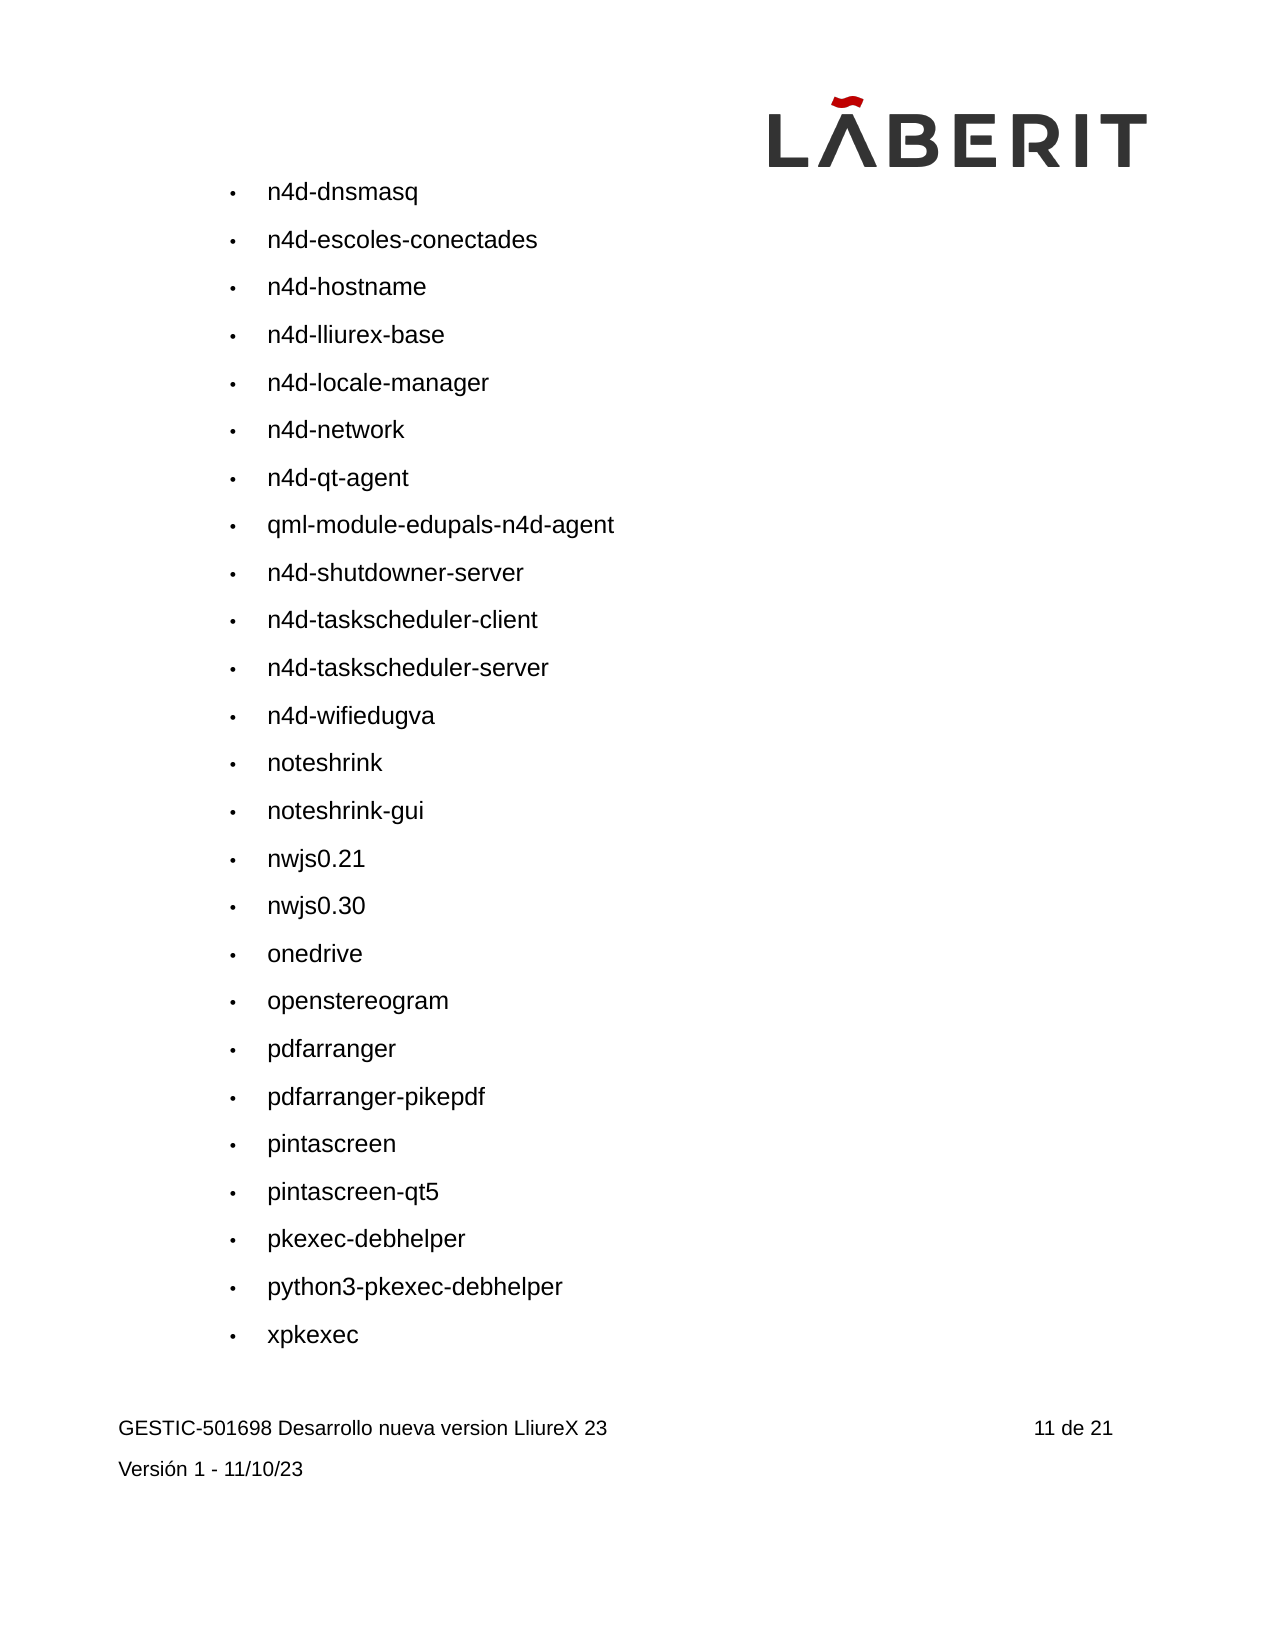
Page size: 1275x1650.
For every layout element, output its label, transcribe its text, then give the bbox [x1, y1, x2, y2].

list n4d-locale-manager [229, 367, 1157, 396]
list onedrive [229, 939, 1157, 967]
list openstereogram [229, 986, 1157, 1015]
list nwjs0.30 [229, 891, 1157, 920]
list xpkexec [229, 1319, 1157, 1348]
list pdfarranger [229, 1034, 1157, 1063]
list n4d-escoles-conectades [229, 225, 1157, 253]
list n4d-network [229, 415, 1157, 444]
list n4d-shutdowner-server [229, 558, 1157, 587]
list n4d-lliurex-base [229, 320, 1157, 349]
list nwjs0.21 [229, 843, 1157, 872]
picture [769, 96, 1147, 167]
list noteshrink-gui [229, 796, 1157, 825]
list python3-pkexec-debhelper [229, 1272, 1157, 1301]
list qml-module-edupals-n4d-agent [229, 510, 1157, 539]
list n4d-qt-agent [229, 463, 1157, 491]
list pkexec-debhelper [229, 1224, 1157, 1253]
list n4d-hostname [229, 272, 1157, 301]
list n4d-wifiedugva [229, 701, 1157, 729]
list noteshrink [229, 748, 1157, 777]
list n4d-dnsmasq [229, 177, 1157, 206]
list pdfarranger-pikepdf [229, 1082, 1157, 1110]
list n4d-taskscheduler-client [229, 606, 1157, 634]
list pintascreen [229, 1129, 1157, 1158]
list pintascreen-qt5 [229, 1177, 1157, 1206]
list n4d-taskscheduler-server [229, 653, 1157, 682]
